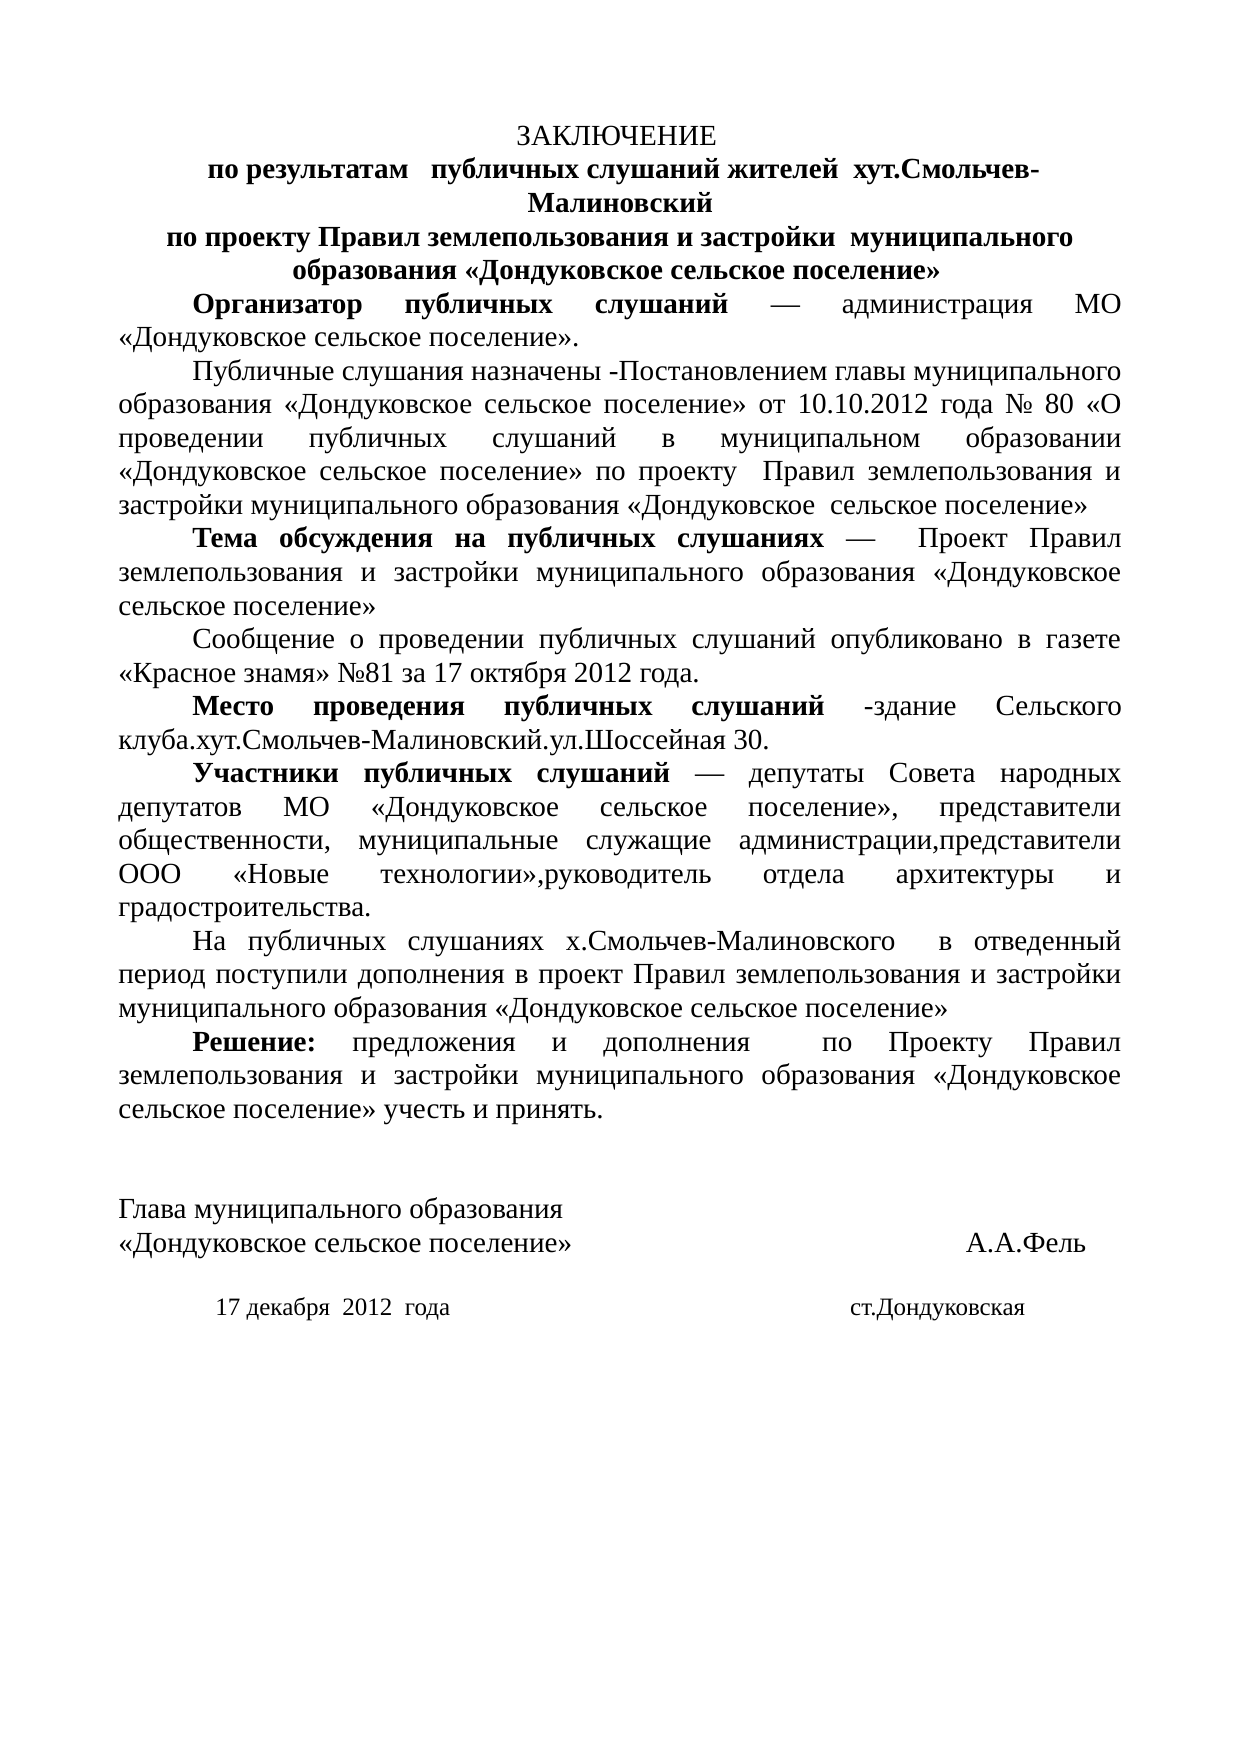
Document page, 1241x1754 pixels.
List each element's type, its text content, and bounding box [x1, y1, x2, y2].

text На публичных слушаниях х.Смольчев-Малиновского в отведенный период поступили дополнения в проект Правил землепользования и застройки муниципального образования «Дондуковское сельское поселение» [118, 923, 1122, 1024]
text Сообщение о проведении публичных слушаний опубликовано в газете «Красное знамя» №81 за 17 октября 2012 года. [118, 621, 1122, 688]
text «Дондуковское сельское поселение» А.А.Фель [118, 1225, 1122, 1258]
text ЗАКЛЮЧЕНИЕ [118, 118, 1122, 152]
text Решение: предложения и дополнения по Проекту Правил землепользования и застройки муниципального образования «Дондуковское сельское поселение» учесть и принять. [118, 1024, 1122, 1124]
text Глава муниципального образования [118, 1191, 1122, 1225]
text по результатам публичных слушаний жителей хут.Смольчев-Малиновский [118, 152, 1122, 219]
text Место проведения публичных слушаний -здание Сельского клуба.хут.Смольчев-Малиновский.ул.Шоссейная 30. [118, 688, 1122, 755]
text Тема обсуждения на публичных слушаниях — Проект Правил землепользования и застройки муниципального образования «Дондуковское сельское поселение» [118, 521, 1122, 621]
text Организатор публичных слушаний — администрация МО «Дондуковское сельское поселение». [118, 286, 1122, 353]
text 17 декабря 2012 года ст.Дондуковская [118, 1292, 1122, 1321]
text по проекту Правил землепользования и застройки муниципального образования «Дондуковское сельское поселение» [118, 219, 1122, 286]
text Участники публичных слушаний — депутаты Совета народных депутатов МО «Дондуковское сельское поселение», представители общественности, муниципальные служащие администрации,представители ООО «Новые технологии»,руководитель отдела архитектуры и градостроительства. [118, 755, 1122, 923]
text Публичные слушания назначены -Постановлением главы муниципального образования «Дондуковское сельское поселение» от 10.10.2012 года № 80 «О проведении публичных слушаний в муниципальном образовании «Дондуковское сельское поселение» по проекту Правил землепользования и застройки муниципального образования «Дондуковское сельское поселение» [118, 353, 1122, 521]
